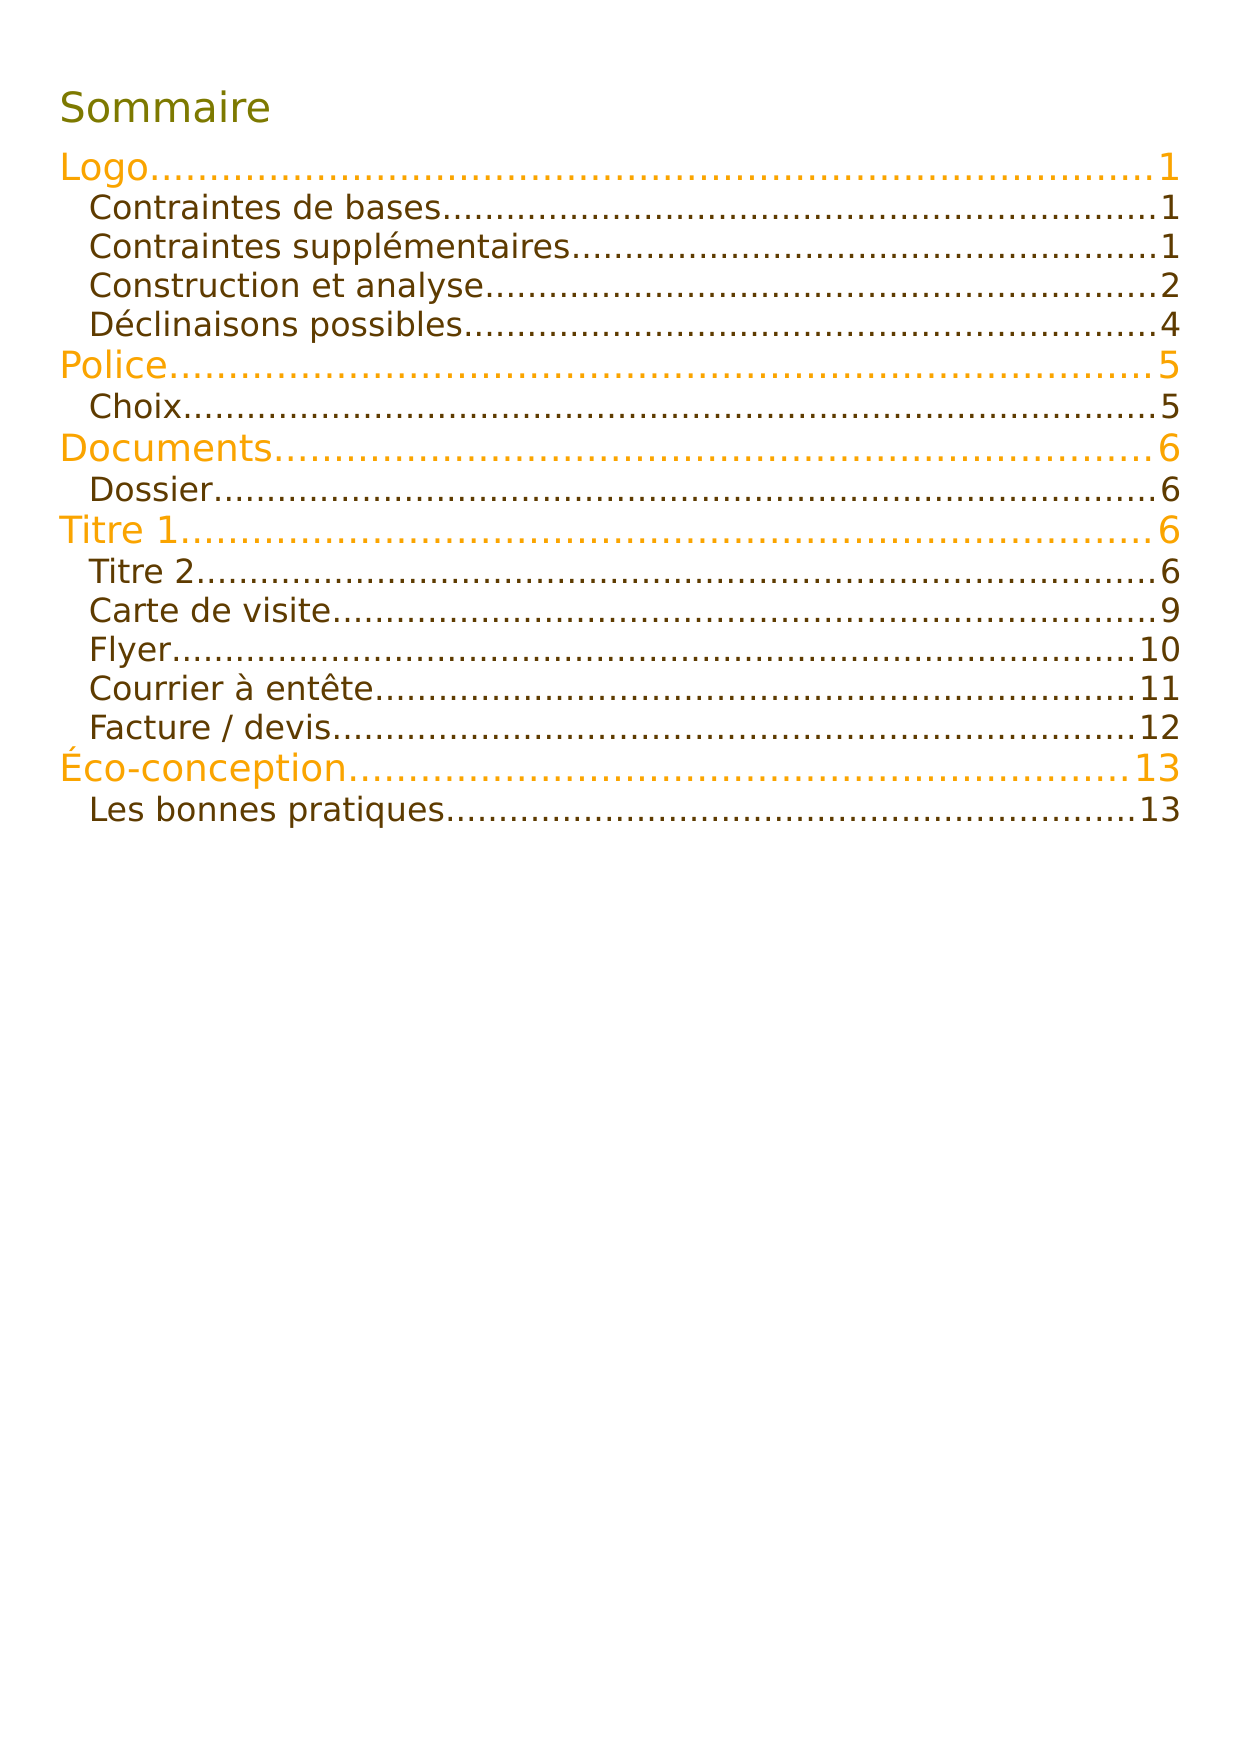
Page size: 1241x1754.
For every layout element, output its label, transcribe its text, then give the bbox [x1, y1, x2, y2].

text Documents 6 [59, 427, 1181, 470]
text Déclinaisons possibles 4 [88, 305, 1181, 344]
text Police 5 [59, 344, 1181, 388]
text Logo 1 [59, 145, 1181, 189]
text Carte de visite 9 [88, 592, 1181, 631]
text Flyer 10 [88, 631, 1181, 669]
text Contraintes de bases 1 [88, 189, 1181, 228]
text Titre 2 6 [88, 553, 1181, 592]
text Contraintes supplémentaires 1 [88, 228, 1181, 266]
text Éco-conception 13 [59, 747, 1181, 791]
subtitle Sommaire [59, 84, 1181, 133]
text Les bonnes pratiques 13 [88, 791, 1181, 829]
text Choix 5 [88, 388, 1181, 427]
text Construction et analyse 2 [88, 266, 1181, 305]
text Titre 1 6 [59, 509, 1181, 553]
text Dossier 6 [88, 470, 1181, 509]
text Facture / devis 12 [88, 708, 1181, 747]
text Courrier à entête 11 [88, 669, 1181, 708]
